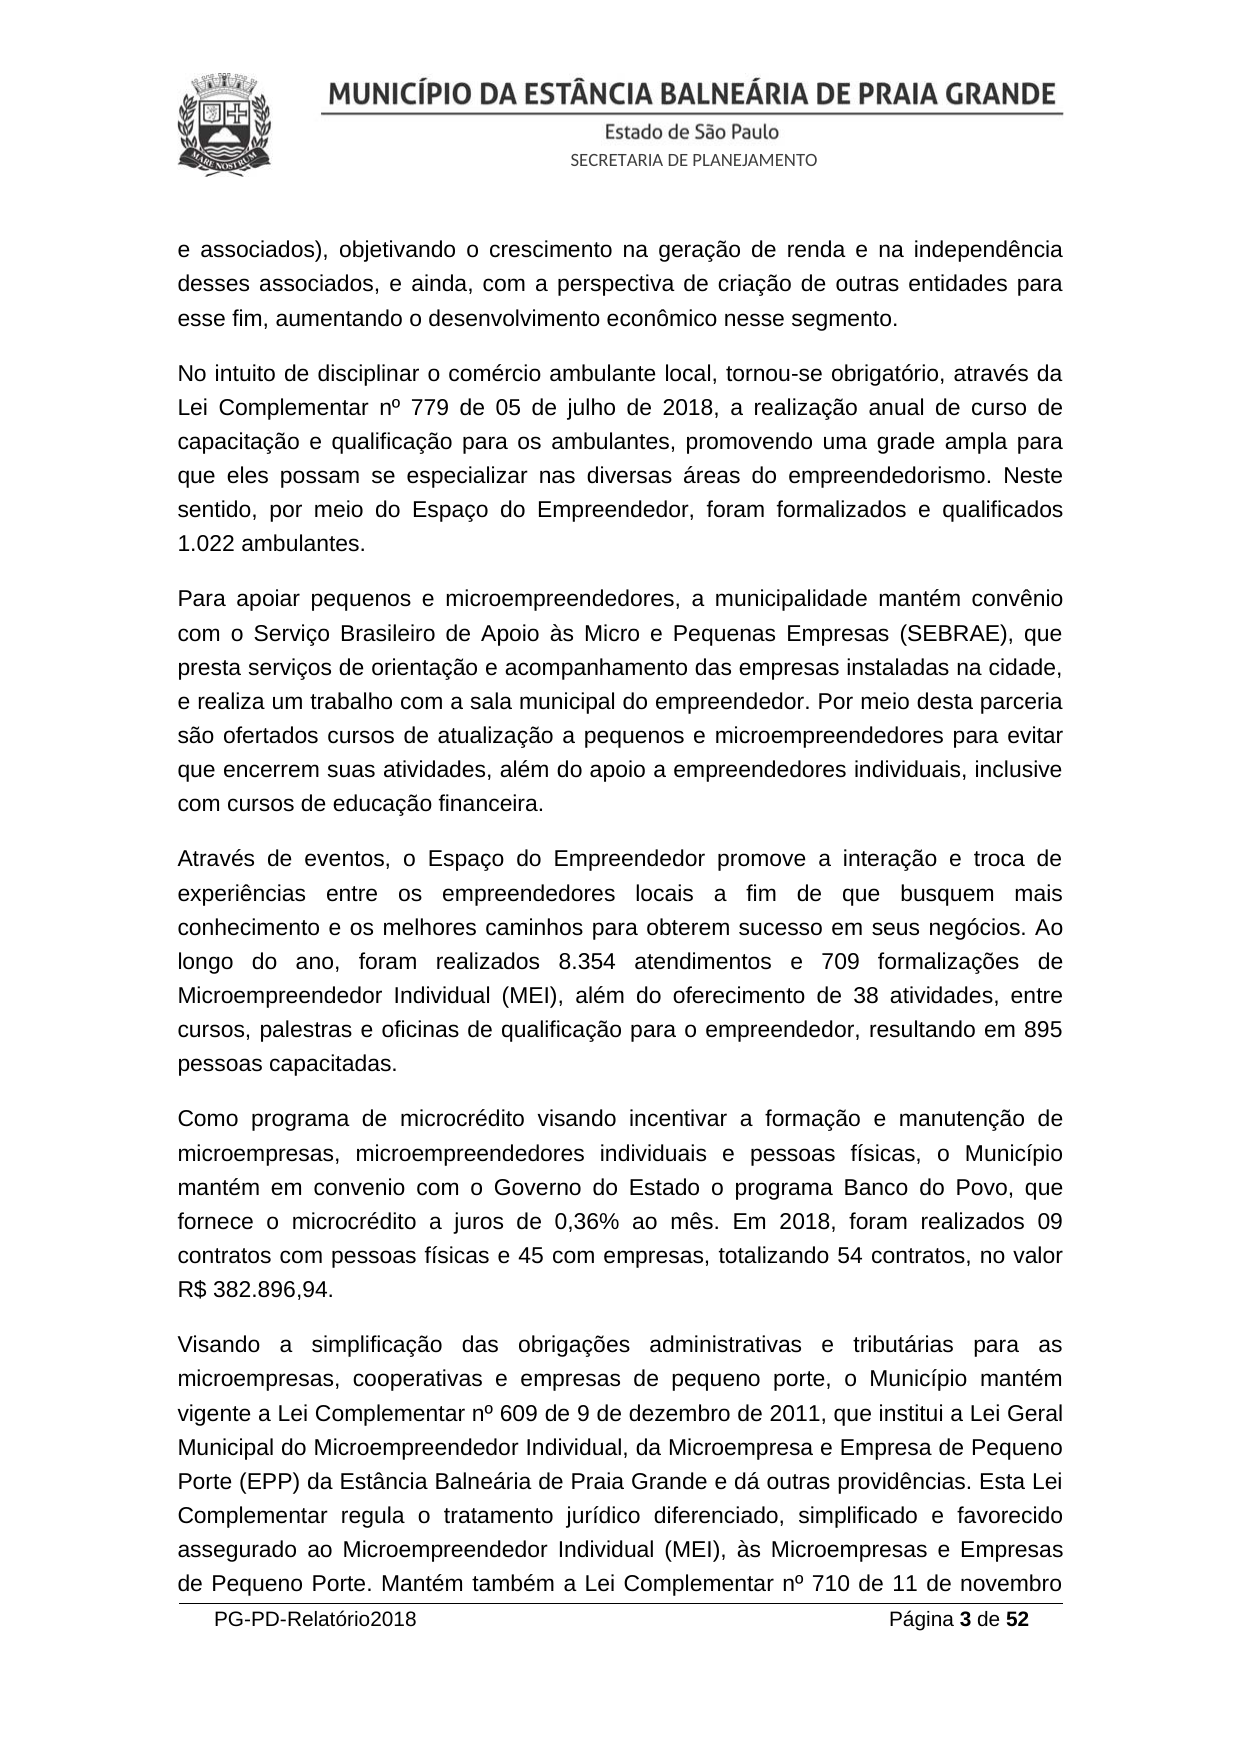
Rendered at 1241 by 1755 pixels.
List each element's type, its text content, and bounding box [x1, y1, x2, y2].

text Para apoiar pequenos e microempreendedores, a municipalidade mantém convênio com o Serviço Brasileiro de Apoio às Micro e Pequenas Empresas (SEBRAE), que presta serviços de orientação e acompanhamento das empresas instaladas na cidade, e realiza um trabalho com a sala municipal do empreendedor. Por meio desta parceria são ofertados cursos de atualização a pequenos e microempreendedores para evitar que encerrem suas atividades, além do apoio a empreendedores individuais, inclusive com cursos de educação financeira. [177, 585, 1063, 817]
text e associados), objetivando o crescimento na geração de renda e na independência desses associados, e ainda, com a perspectiva de criação de outras entidades para esse fim, aumentando o desenvolvimento econômico nesse segmento. [177, 236, 1063, 331]
text No intuito de disciplinar o comércio ambulante local, tornou-se obrigatório, através da Lei Complementar nº 779 de 05 de julho de 2018, a realização anual de curso de capacitação e qualificação para os ambulantes, promovendo uma grade ampla para que eles possam se especializar nas diversas áreas do empreendedorismo. Neste sentido, por meio do Espaço do Empreendedor, foram formalizados e qualificados 1.022 ambulantes. [177, 359, 1063, 557]
text Através de eventos, o Espaço do Empreendedor promove a interação e troca de experiências entre os empreendedores locais a fim de que busquem mais conhecimento e os melhores caminhos para obterem sucesso em seus negócios. Ao longo do ano, foram realizados 8.354 atendimentos e 709 formalizações de Microempreendedor Individual (MEI), além do oferecimento de 38 atividades, entre cursos, palestras e oficinas de qualificação para o empreendedor, resultando em 895 pessoas capacitadas. [177, 845, 1063, 1077]
text Visando a simplificação das obrigações administrativas e tributárias para as microempresas, cooperativas e empresas de pequeno porte, o Município mantém vigente a Lei Complementar nº 609 de 9 de dezembro de 2011, que institui a Lei Geral Municipal do Microempreendedor Individual, da Microempresa e Empresa de Pequeno Porte (EPP) da Estância Balneária de Praia Grande e dá outras providências. Esta Lei Complementar regula o tratamento jurídico diferenciado, simplificado e favorecido assegurado ao Microempreendedor Individual (MEI), às Microempresas e Empresas de Pequeno Porte. Mantém também a Lei Complementar nº 710 de 11 de novembro [177, 1331, 1063, 1597]
text Como programa de microcrédito visando incentivar a formação e manutenção de microempresas, microempreendedores individuais e pessoas físicas, o Município mantém em convenio com o Governo do Estado o programa Banco do Povo, que fornece o microcrédito a juros de 0,36% ao mês. Em 2018, foram realizados 09 contratos com pessoas físicas e 45 com empresas, totalizando 54 contratos, no valor R$ 382.896,94. [177, 1105, 1063, 1303]
